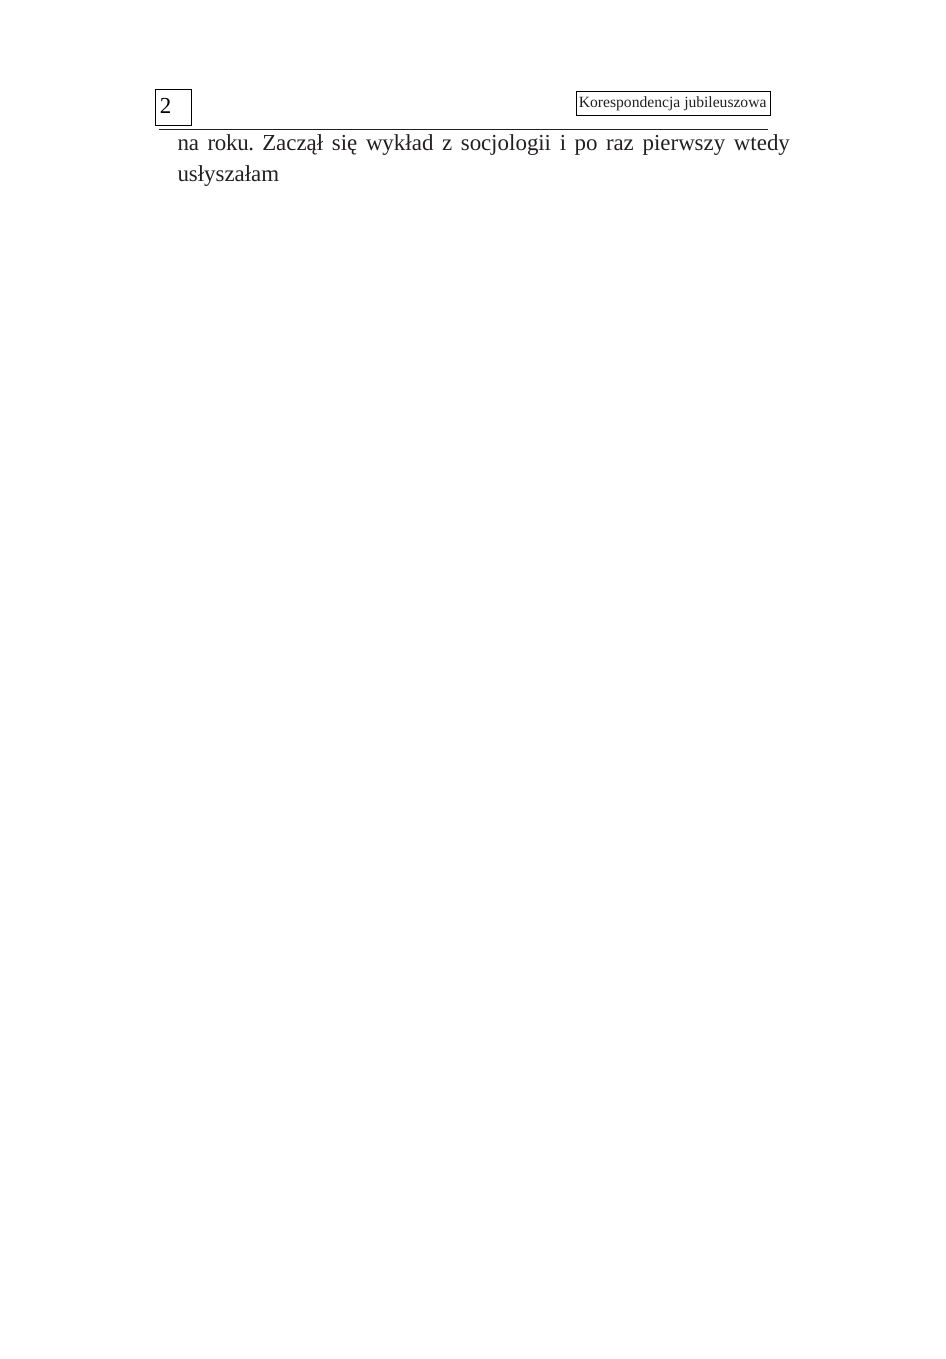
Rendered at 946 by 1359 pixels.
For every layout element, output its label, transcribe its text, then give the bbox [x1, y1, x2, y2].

text na roku. Zaczął się wykład z socjologii i po raz pierwszy wtedy usłyszałam [177, 129, 790, 187]
